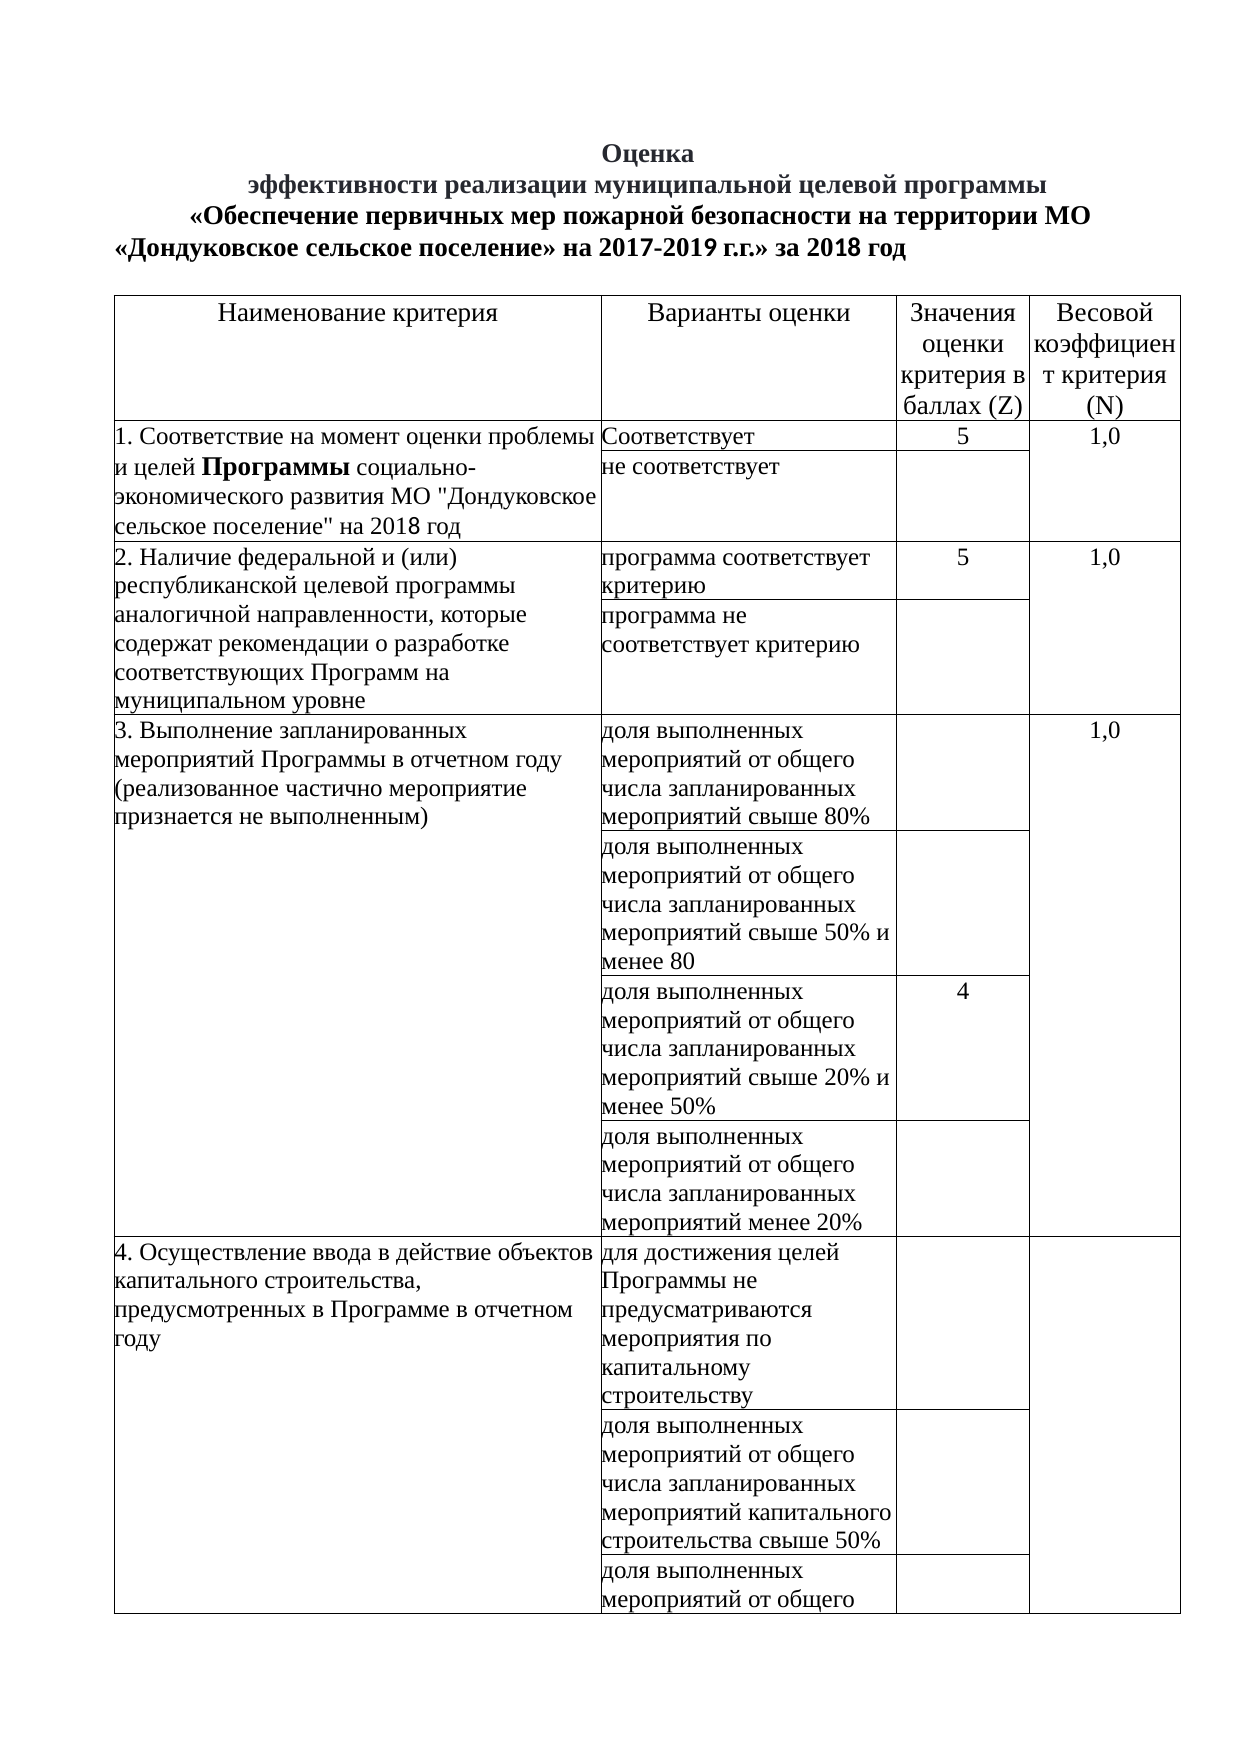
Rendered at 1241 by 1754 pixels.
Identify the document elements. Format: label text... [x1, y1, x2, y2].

table_cell программа соответствует критерию [602, 542, 896, 599]
table_cell доля выполненных мероприятий от общего числа запланированных мероприятий менее 20% [602, 1121, 896, 1236]
table_cell доля выполненных мероприятий от общего [602, 1555, 896, 1613]
table_header Наименование критерия [115, 296, 601, 420]
table_cell 3. Выполнение запланированных мероприятий Программы в отчетном году (реализованное частично мероприятие признается не выполненным) [115, 715, 601, 1236]
table_cell [1030, 1237, 1180, 1613]
table_cell 4. Осуществление ввода в действие объектов капитального строительства, предусмотренных в Программе в отчетном году [115, 1237, 601, 1613]
table_cell [897, 1555, 1029, 1613]
table_cell 1,0 [1030, 421, 1180, 541]
table_cell 1,0 [1030, 715, 1180, 1236]
table_cell не соответствует [602, 451, 896, 541]
table_cell 5 [897, 421, 1029, 450]
table_cell [897, 1237, 1029, 1409]
table_cell 1. Соответствие на момент оценки проблемы и целей Программы социально-экономического развития МО "Дондуковское сельское поселение" на 2018 год [115, 421, 601, 541]
table_cell Соответствует [602, 421, 896, 450]
table_header Весовой коэффициент критерия (N) [1030, 296, 1180, 420]
table_cell [897, 451, 1029, 541]
table_cell [897, 600, 1029, 714]
table_cell доля выполненных мероприятий от общего числа запланированных мероприятий капитального строительства свыше 50% [602, 1410, 896, 1554]
table_cell 5 [897, 542, 1029, 599]
table_header Значения оценки критерия в баллах (Z) [897, 296, 1029, 420]
subtitle Оценка эффективности реализации муниципальной целевой программы [114, 137, 1181, 199]
table_cell 2. Наличие федеральной и (или) республиканской целевой программы аналогичной направленности, которые содержат рекомендации о разработке соответствующих Программ на муниципальном уровне [115, 542, 601, 714]
table_cell [897, 1410, 1029, 1554]
text «Обеспечение первичных мер пожарной безопасности на территории МО «Дондуковское сельское поселение» на 2017-2019 г.г.» за 2018 год [114, 199, 1181, 264]
table_cell программа не соответствует критерию [602, 600, 896, 714]
table_cell [897, 1121, 1029, 1236]
table_header Варианты оценки [602, 296, 896, 420]
table_cell доля выполненных мероприятий от общего числа запланированных мероприятий свыше 20% и менее 50% [602, 976, 896, 1120]
table_cell [897, 715, 1029, 830]
table_cell доля выполненных мероприятий от общего числа запланированных мероприятий свыше 80% [602, 715, 896, 830]
table_cell 4 [897, 976, 1029, 1120]
table_cell доля выполненных мероприятий от общего числа запланированных мероприятий свыше 50% и менее 80 [602, 831, 896, 975]
table_cell для достижения целей Программы не предусматриваются мероприятия по капитальному строительству [602, 1237, 896, 1409]
table_cell [897, 831, 1029, 975]
table_cell 1,0 [1030, 542, 1180, 714]
